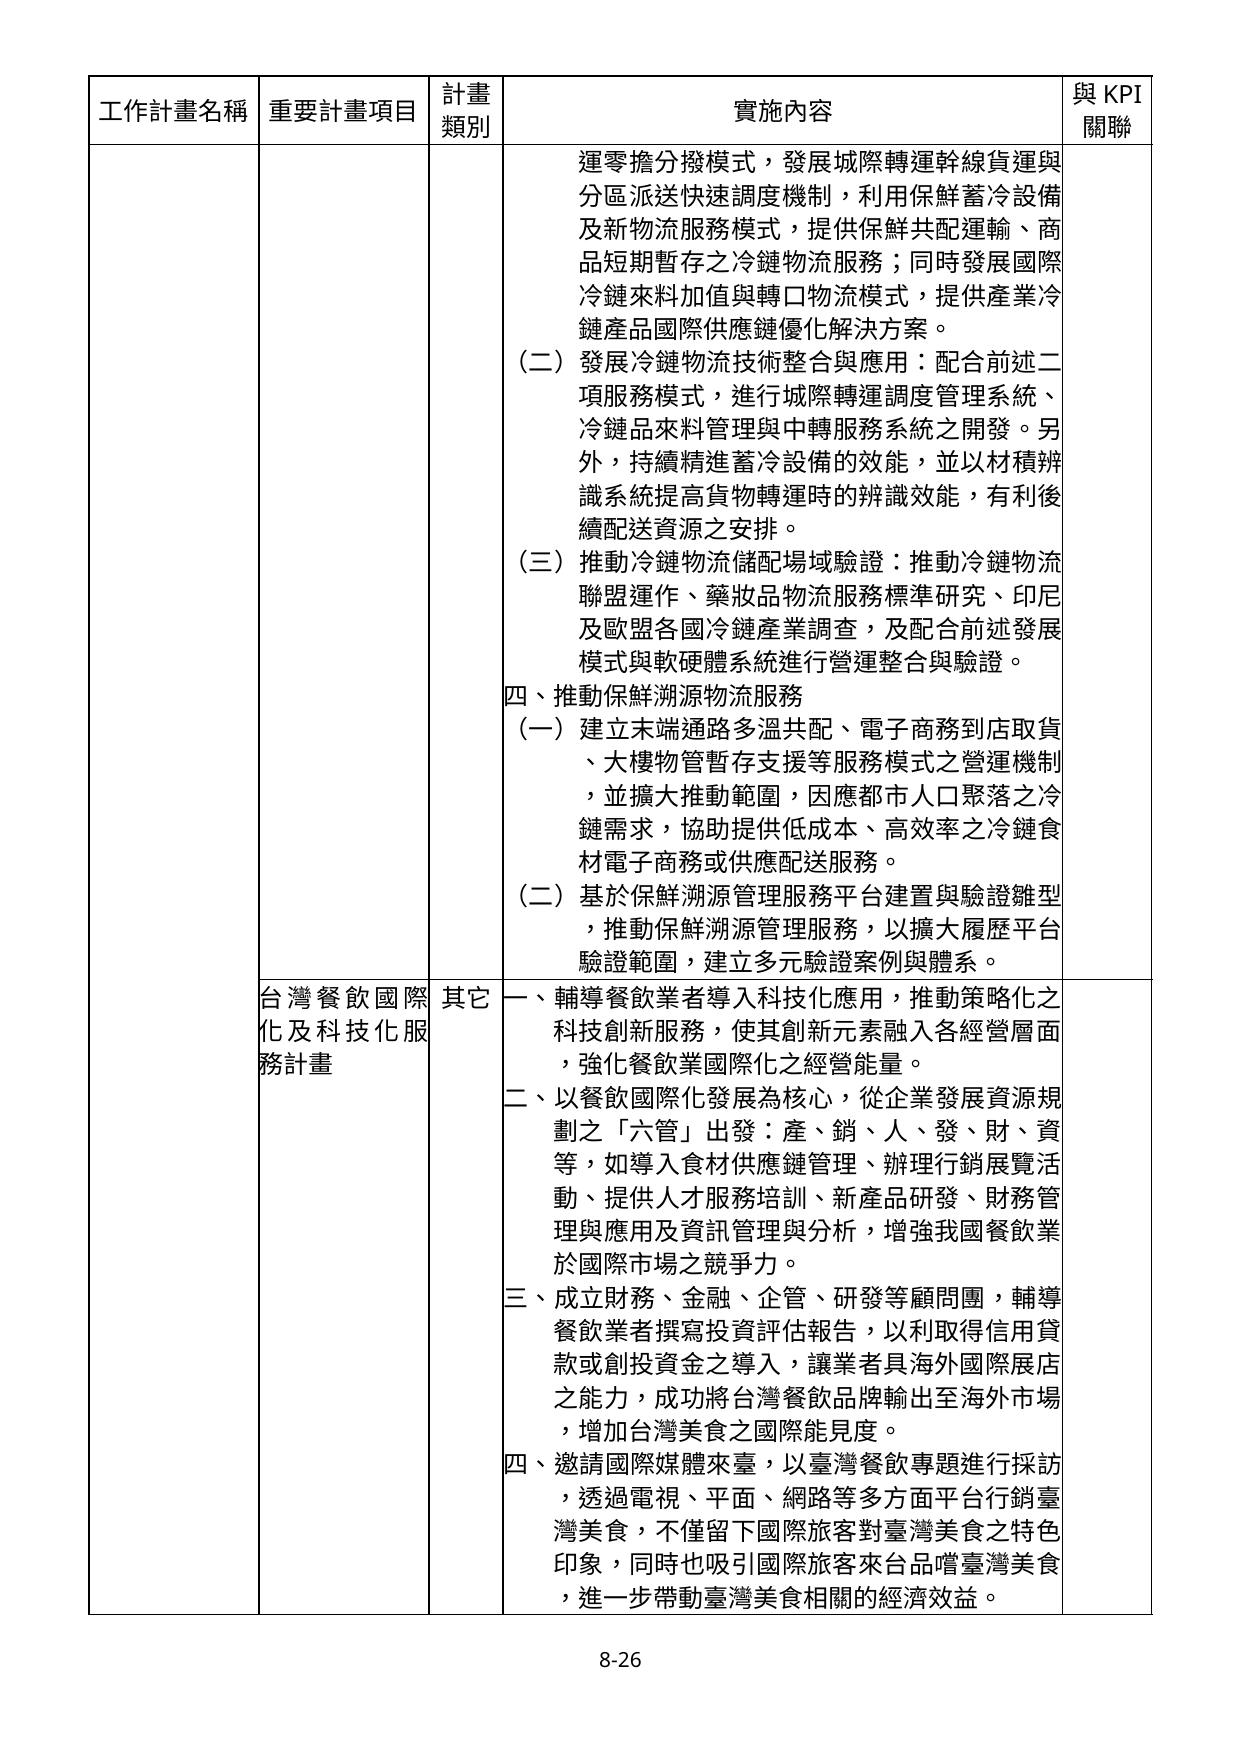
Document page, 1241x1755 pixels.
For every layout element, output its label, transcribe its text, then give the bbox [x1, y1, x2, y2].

table_header 重要計畫項目 [260, 77, 428, 143]
table_cell 台灣餐飲國際化及科技化服務計畫 [260, 980, 428, 1614]
table_cell 運零擔分撥模式，發展城際轉運幹線貨運與分區派送快速調度機制，利用保鮮蓄冷設備及新物流服務模式，提供保鮮共配運輸、商品短期暫存之冷鏈物流服務；同時發展國際冷鏈來料加值與轉口物流模式，提供產業冷鏈產品國際供應鏈優化解決方案。 （二）發展冷鏈物流技術整合與應用：配合前述二項服務模式，進行城際轉運調度管理系統、冷鏈品來料管理與中轉服務系統之開發。另外，持續精進蓄冷設備的效能，並以材積辨識系統提高貨物轉運時的辨識效能，有利後續配送資源之安排。 （三）推動冷鏈物流儲配場域驗證：推動冷鏈物流聯盟運作、藥妝品物流服務標準研究、印尼及歐盟各國冷鏈產業調查，及配合前述發展模式與軟硬體系統進行營運整合與驗證。 四、推動保鮮溯源物流服務 （一）建立末端通路多溫共配、電子商務到店取貨、大樓物管暫存支援等服務模式之營運機制，並擴大推動範圍，因應都市人口聚落之冷鏈需求，協助提供低成本、高效率之冷鏈食材電子商務或供應配送服務。 （二）基於保鮮溯源管理服務平台建置與驗證雛型，推動保鮮溯源管理服務，以擴大履歷平台驗證範圍，建立多元驗證案例與體系。 [504, 145, 1062, 978]
table_cell 其它 [430, 980, 502, 1614]
table_cell [1063, 980, 1151, 1614]
table_header 實施內容 [504, 77, 1062, 143]
table_cell 一、輔導餐飲業者導入科技化應用，推動策略化之科技創新服務，使其創新元素融入各經營層面，強化餐飲業國際化之經營能量。 二、以餐飲國際化發展為核心，從企業發展資源規劃之「六管」出發：產、銷、人、發、財、資等，如導入食材供應鏈管理、辦理行銷展覽活動、提供人才服務培訓、新產品研發、財務管理與應用及資訊管理與分析，增強我國餐飲業於國際市場之競爭力。 三、成立財務、金融、企管、研發等顧問團，輔導餐飲業者撰寫投資評估報告，以利取得信用貸款或創投資金之導入，讓業者具海外國際展店之能力，成功將台灣餐飲品牌輸出至海外市場，增加台灣美食之國際能見度。 四、邀請國際媒體來臺，以臺灣餐飲專題進行採訪，透過電視、平面、網路等多方面平台行銷臺灣美食，不僅留下國際旅客對臺灣美食之特色印象，同時也吸引國際旅客來台品嚐臺灣美食，進一步帶動臺灣美食相關的經濟效益。 [504, 980, 1062, 1614]
table_header 計畫類別 [430, 77, 502, 143]
table_cell [430, 145, 502, 978]
table_cell [260, 145, 428, 978]
table_cell [1063, 145, 1151, 978]
table_header 與KPI關聯 [1063, 77, 1151, 143]
table_cell [90, 145, 258, 1614]
table_header 工作計畫名稱 [90, 77, 258, 143]
